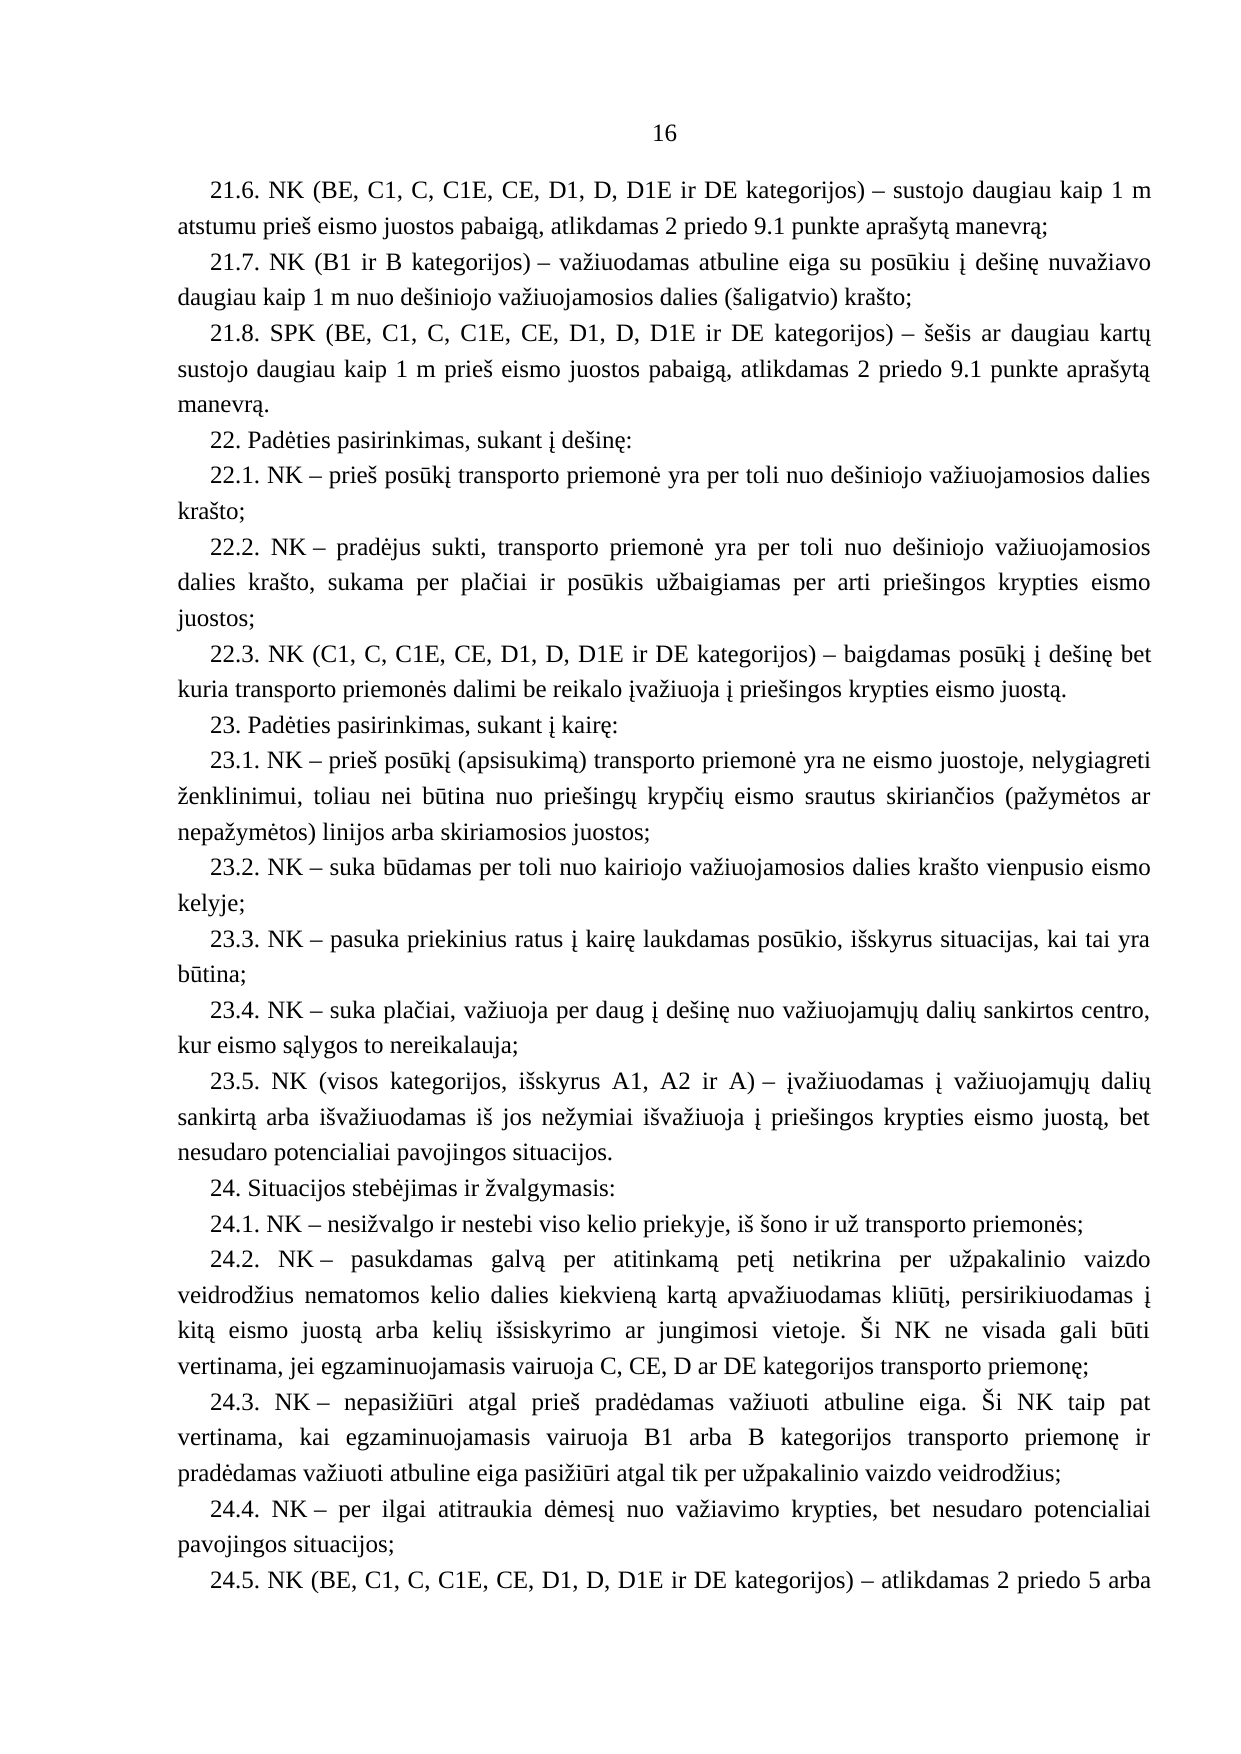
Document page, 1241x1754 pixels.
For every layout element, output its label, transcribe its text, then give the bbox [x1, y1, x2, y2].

text 24.3. NK – nepasižiūri atgal prieš pradėdamas važiuoti atbuline eiga. Ši NK taip pat vertinama, kai egzaminuojamasis vairuoja B1 arba B kategorijos transporto priemonę ir pradėdamas važiuoti atbuline eiga pasižiūri atgal tik per užpakalinio vaizdo veidrodžius; [177, 1387, 1152, 1487]
text 23.3. NK – pasuka priekinius ratus į kairę laukdamas posūkio, išskyrus situacijas, kai tai yra būtina; [177, 924, 1152, 988]
text 23.4. NK – suka plačiai, važiuoja per daug į dešinę nuo važiuojamųjų dalių sankirtos centro, kur eismo sąlygos to nereikalauja; [177, 995, 1152, 1059]
text 23.2. NK – suka būdamas per toli nuo kairiojo važiuojamosios dalies krašto vienpusio eismo kelyje; [177, 852, 1152, 917]
text 22.1. NK – prieš posūkį transporto priemonė yra per toli nuo dešiniojo važiuojamosios dalies krašto; [177, 461, 1152, 525]
text 21.8. SPK (BE, C1, C, C1E, CE, D1, D, D1E ir DE kategorijos) – šešis ar daugiau kartų sustojo daugiau kaip 1 m prieš eismo juostos pabaigą, atlikdamas 2 priedo 9.1 punkte aprašytą manevrą. [177, 318, 1152, 418]
text 24. Situacijos stebėjimas ir žvalgymasis: [177, 1173, 1152, 1202]
text 24.5. NK (BE, C1, C, C1E, CE, D1, D, D1E ir DE kategorijos) – atlikdamas 2 priedo 5 arba [177, 1565, 1152, 1594]
text 23.5. NK (visos kategorijos, išskyrus A1, A2 ir A) – įvažiuodamas į važiuojamųjų dalių sankirtą arba išvažiuodamas iš jos nežymiai išvažiuoja į priešingos krypties eismo juostą, bet nesudaro potencialiai pavojingos situacijos. [177, 1066, 1152, 1166]
text 21.6. NK (BE, C1, C, C1E, CE, D1, D, D1E ir DE kategorijos) – sustojo daugiau kaip 1 m atstumu prieš eismo juostos pabaigą, atlikdamas 2 priedo 9.1 punkte aprašytą manevrą; [177, 176, 1152, 240]
text 22. Padėties pasirinkimas, sukant į dešinę: [177, 425, 1152, 454]
text 22.2. NK – pradėjus sukti, transporto priemonė yra per toli nuo dešiniojo važiuojamosios dalies krašto, sukama per plačiai ir posūkis užbaigiamas per arti priešingos krypties eismo juostos; [177, 532, 1152, 632]
text 21.7. NK (B1 ir B kategorijos) – važiuodamas atbuline eiga su posūkiu į dešinę nuvažiavo daugiau kaip 1 m nuo dešiniojo važiuojamosios dalies (šaligatvio) krašto; [177, 247, 1152, 311]
text 24.2. NK – pasukdamas galvą per atitinkamą petį netikrina per užpakalinio vaizdo veidrodžius nematomos kelio dalies kiekvieną kartą apvažiuodamas kliūtį, persirikiuodamas į kitą eismo juostą arba kelių išsiskyrimo ar jungimosi vietoje. Ši NK ne visada gali būti vertinama, jei egzaminuojamasis vairuoja C, CE, D ar DE kategorijos transporto priemonę; [177, 1244, 1152, 1380]
text 23. Padėties pasirinkimas, sukant į kairę: [177, 710, 1152, 739]
text 24.1. NK – nesižvalgo ir nestebi viso kelio priekyje, iš šono ir už transporto priemonės; [177, 1209, 1152, 1237]
text 24.4. NK – per ilgai atitraukia dėmesį nuo važiavimo krypties, bet nesudaro potencialiai pavojingos situacijos; [177, 1494, 1152, 1558]
text 22.3. NK (C1, C, C1E, CE, D1, D, D1E ir DE kategorijos) – baigdamas posūkį į dešinę bet kuria transporto priemonės dalimi be reikalo įvažiuoja į priešingos krypties eismo juostą. [177, 639, 1152, 703]
text 23.1. NK – prieš posūkį (apsisukimą) transporto priemonė yra ne eismo juostoje, nelygiagreti ženklinimui, toliau nei būtina nuo priešingų krypčių eismo srautus skiriančios (pažymėtos ar nepažymėtos) linijos arba skiriamosios juostos; [177, 746, 1152, 846]
